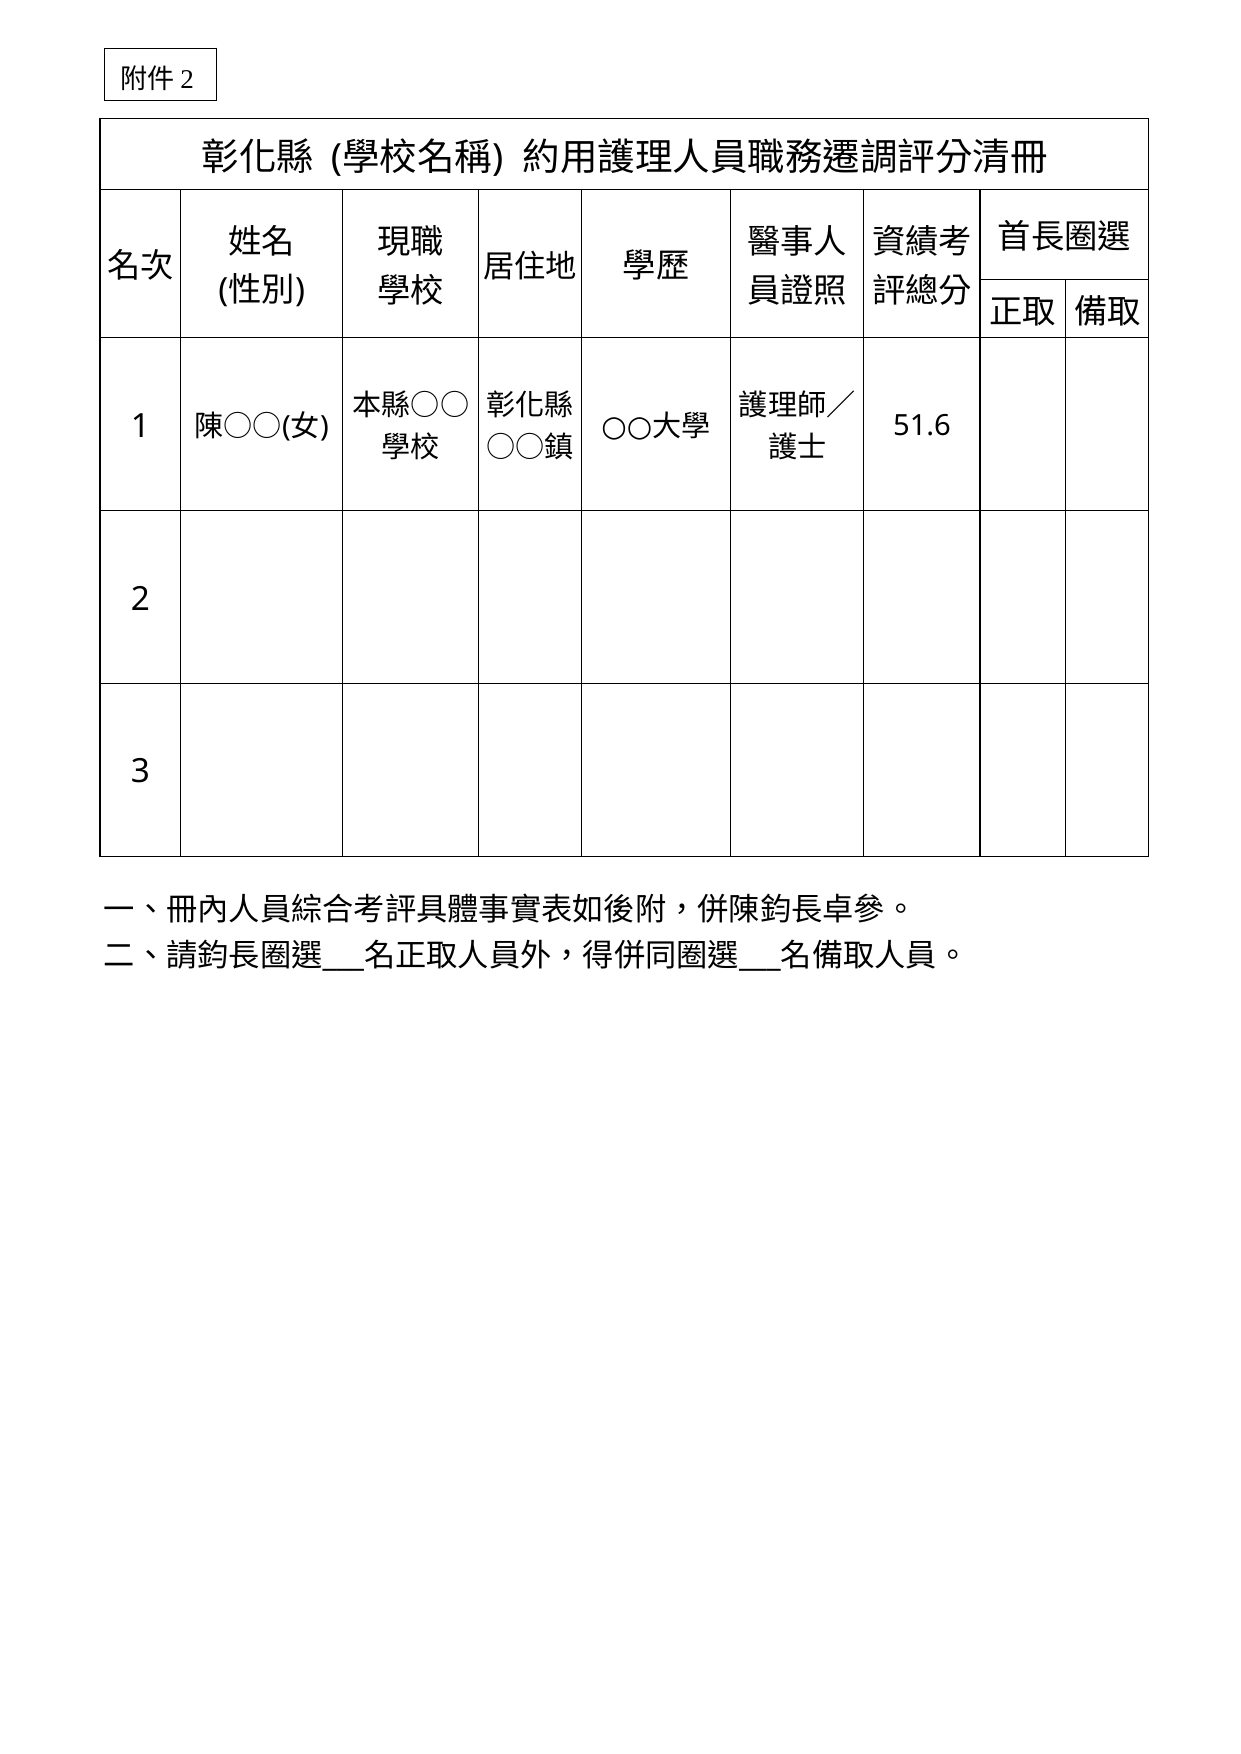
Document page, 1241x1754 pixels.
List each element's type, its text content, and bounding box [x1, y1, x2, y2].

table_cell 1 [101, 338, 180, 510]
table_cell [731, 511, 863, 683]
text 一、冊內人員綜合考評具體事實表如後附，併陳鈞長卓參。 [103, 884, 1196, 930]
table_cell [981, 511, 1065, 683]
table_cell 首長圈選 [981, 190, 1148, 279]
table_cell 備取 [1066, 280, 1148, 337]
table_cell ○○大學 [582, 338, 730, 510]
table_cell [864, 511, 979, 683]
table_cell [731, 684, 863, 856]
table_cell 資績考評總分 [864, 190, 979, 337]
table_cell [343, 511, 478, 683]
table_cell [1066, 338, 1148, 510]
table_cell [479, 684, 581, 856]
table_cell [343, 684, 478, 856]
table_cell [181, 511, 342, 683]
table_cell [582, 511, 730, 683]
table_cell [981, 684, 1065, 856]
table_cell [582, 684, 730, 856]
table_cell 居住地 [479, 190, 581, 337]
table_cell 護理師／護士 [731, 338, 863, 510]
table_cell [1066, 511, 1148, 683]
table_cell 醫事人員證照 [731, 190, 863, 337]
table_cell 3 [101, 684, 180, 856]
table_cell 2 [101, 511, 180, 683]
table_cell [981, 338, 1065, 510]
table_cell 本縣○○學校 [343, 338, 478, 510]
text 二、請鈞長圈選___名正取人員外，得併同圈選___名備取人員。 [103, 930, 1196, 975]
table_cell [864, 684, 979, 856]
table_cell 姓名 (性別) [181, 190, 342, 337]
table_cell 陳○○(女) [181, 338, 342, 510]
table_cell [479, 511, 581, 683]
table_cell 名次 [101, 190, 180, 337]
table_cell 正取 [981, 280, 1065, 337]
table_header 彰化縣 (學校名稱) 約用護理人員職務遷調評分清冊 [101, 119, 1148, 189]
table_cell [1066, 684, 1148, 856]
table_cell 現職 學校 [343, 190, 478, 337]
table_cell 彰化縣○○鎮 [479, 338, 581, 510]
table_cell 學歷 [582, 190, 730, 337]
table_cell 51.6 [864, 338, 979, 510]
table_cell [181, 684, 342, 856]
